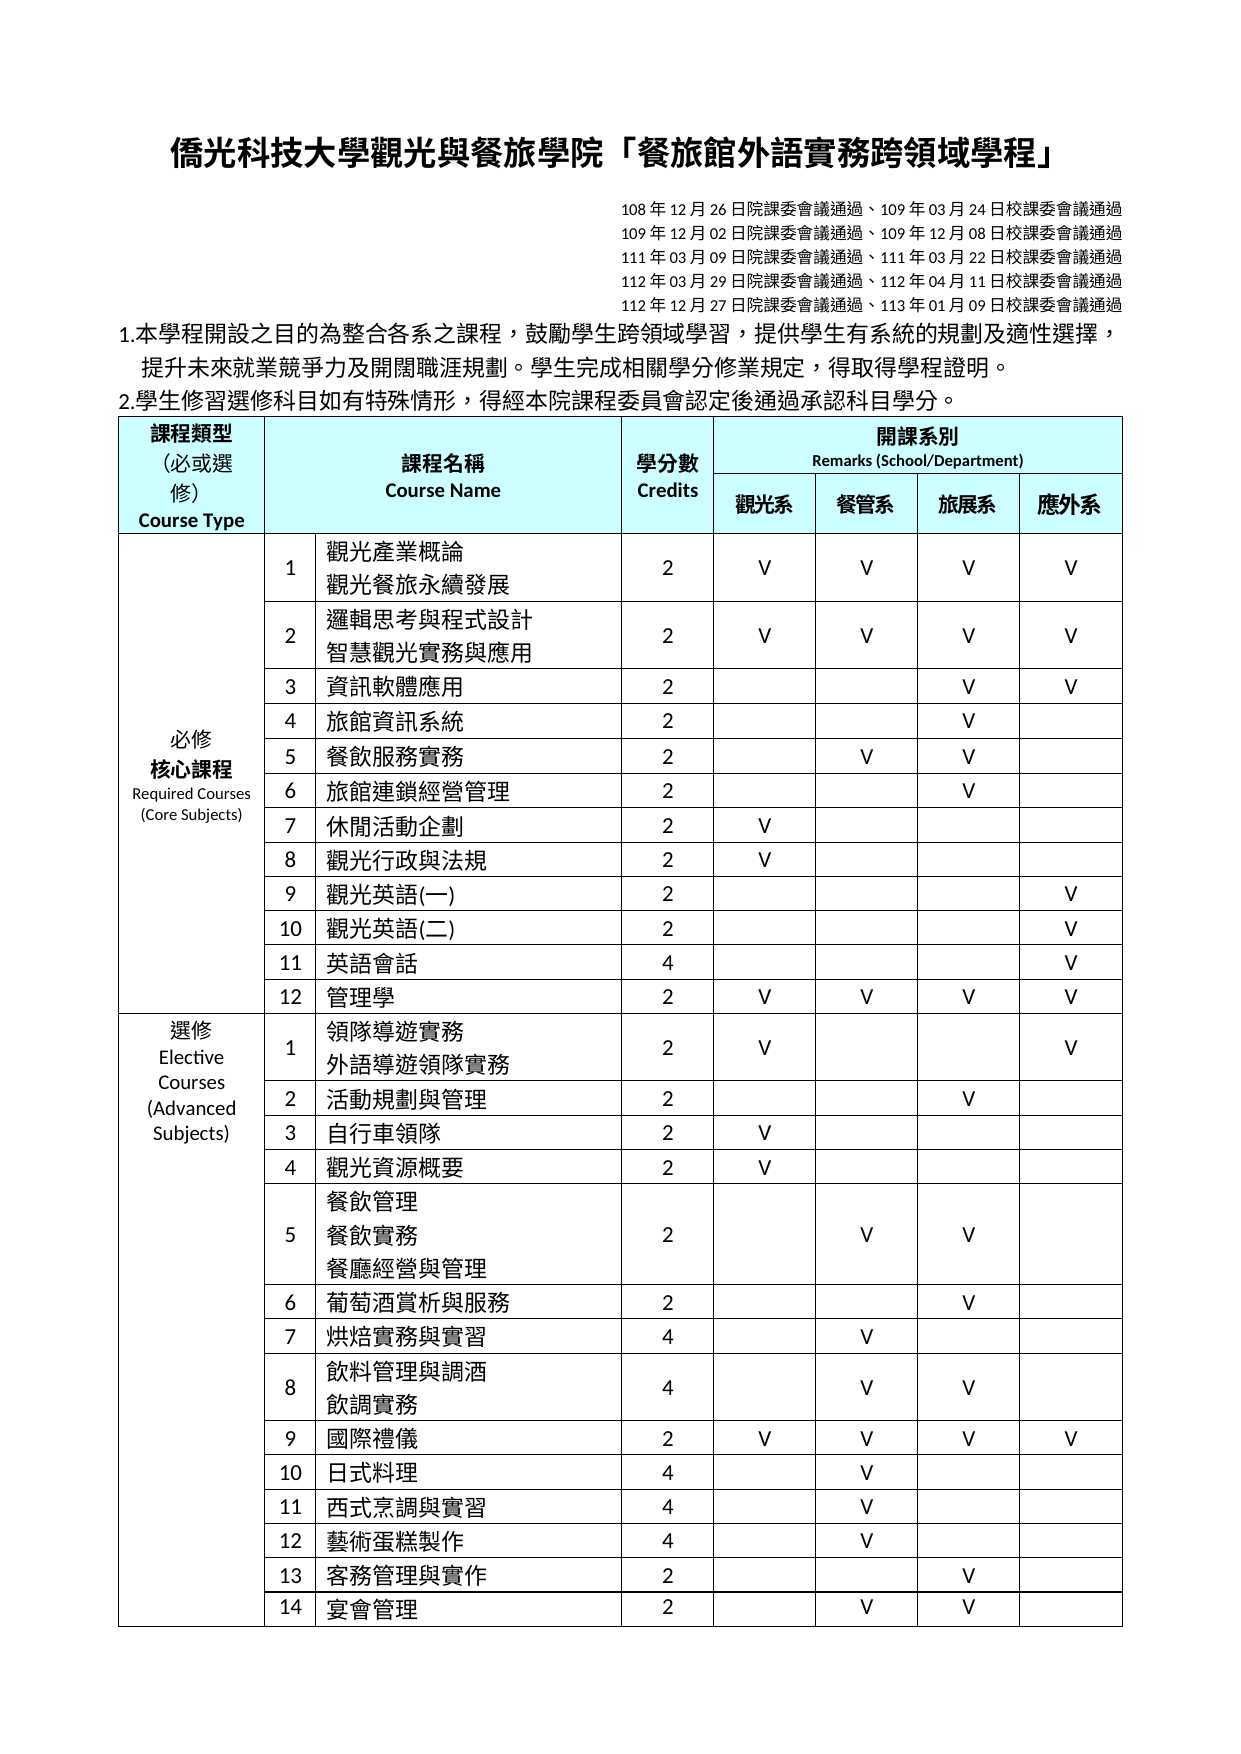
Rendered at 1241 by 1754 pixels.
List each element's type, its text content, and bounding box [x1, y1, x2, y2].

table_cell [816, 843, 917, 876]
table_cell 11 [265, 945, 315, 979]
table_cell V [816, 1455, 917, 1488]
table_cell 觀光產業概論 觀光餐旅永續發展 [316, 534, 621, 601]
table_cell 6 [265, 1285, 315, 1318]
text 109年12月02日院課委會議通過、109年12月08日校課委會議通過 [118, 220, 1122, 244]
table_header 學分數 Credits [622, 417, 713, 533]
table_cell V [918, 1421, 1019, 1454]
table_cell 2 [622, 534, 713, 601]
table_cell V [816, 1524, 917, 1557]
table_cell 3 [265, 1116, 315, 1149]
table_cell V [918, 739, 1019, 773]
table_cell [816, 1150, 917, 1183]
table_cell [714, 1490, 815, 1523]
table_cell V [918, 1593, 1019, 1626]
table_cell V [816, 1319, 917, 1352]
table_cell [1020, 739, 1122, 773]
table_cell [816, 1116, 917, 1149]
table_cell V [714, 1150, 815, 1183]
table_cell [1020, 843, 1122, 876]
table_cell V [1020, 1421, 1122, 1454]
table_cell V [816, 1421, 917, 1454]
table_cell [1020, 1081, 1122, 1115]
table_cell [816, 808, 917, 842]
table_cell 12 [265, 980, 315, 1013]
table_cell [918, 945, 1019, 979]
table_cell 2 [622, 843, 713, 876]
table_cell 2 [622, 774, 713, 807]
table_cell 2 [265, 1081, 315, 1115]
table_cell V [1020, 669, 1122, 702]
table_cell V [816, 1593, 917, 1626]
table_cell 6 [265, 774, 315, 807]
table_cell 8 [265, 1354, 315, 1420]
table_cell 1 [265, 534, 315, 601]
table_cell 2 [622, 1116, 713, 1149]
table_cell [816, 669, 917, 702]
table_cell V [816, 1490, 917, 1523]
table_cell [714, 1354, 815, 1420]
table_cell 4 [265, 704, 315, 738]
table_cell [918, 808, 1019, 842]
table_cell 4 [622, 1455, 713, 1488]
table_cell [1020, 1524, 1122, 1557]
table_cell 9 [265, 1421, 315, 1454]
table_cell 4 [622, 1490, 713, 1523]
table_cell 觀光英語(二) [316, 911, 621, 944]
table_cell 觀光資源概要 [316, 1150, 621, 1183]
table_cell 2 [622, 1558, 713, 1591]
table_cell [918, 911, 1019, 944]
table_cell [918, 1116, 1019, 1149]
table_cell 12 [265, 1524, 315, 1557]
table_cell 飲料管理與調酒 飲調實務 [316, 1354, 621, 1420]
table_cell 餐管系 [816, 474, 917, 533]
table_cell [1020, 1184, 1122, 1284]
table_cell [816, 1081, 917, 1115]
table_cell 11 [265, 1490, 315, 1523]
table_cell 國際禮儀 [316, 1421, 621, 1454]
table_cell 2 [622, 669, 713, 702]
table_cell V [918, 602, 1019, 668]
table_cell [714, 1081, 815, 1115]
table_cell V [816, 1354, 917, 1420]
table_cell 7 [265, 1319, 315, 1352]
table_cell 觀光英語(一) [316, 877, 621, 910]
table_cell 西式烹調與實習 [316, 1490, 621, 1523]
table_cell [714, 669, 815, 702]
table_cell V [918, 1354, 1019, 1420]
table_cell 9 [265, 877, 315, 910]
table_cell 餐飲服務實務 [316, 739, 621, 773]
table_cell [1020, 1116, 1122, 1149]
table_cell [714, 1558, 815, 1591]
table_cell [816, 704, 917, 738]
table_cell [918, 1319, 1019, 1352]
table_cell 5 [265, 1184, 315, 1284]
table_cell [918, 1490, 1019, 1523]
text 111年03月09日院課委會議通過、111年03月22日校課委會議通過 [118, 244, 1122, 268]
table_cell [918, 1014, 1019, 1080]
table_cell [714, 1184, 815, 1284]
text 112年12月27日院課委會議通過、113年01月09日校課委會議通過 [118, 292, 1122, 316]
table_cell V [1020, 945, 1122, 979]
table_cell [1020, 1354, 1122, 1420]
table_cell 14 [265, 1593, 315, 1626]
table_cell 2 [622, 808, 713, 842]
table_cell 領隊導遊實務 外語導遊領隊實務 [316, 1014, 621, 1080]
table_cell 2 [622, 1421, 713, 1454]
table_cell 2 [622, 1285, 713, 1318]
table_cell V [918, 980, 1019, 1013]
table_cell [714, 1285, 815, 1318]
table_cell [714, 739, 815, 773]
table_cell [1020, 704, 1122, 738]
table_cell 4 [622, 1354, 713, 1420]
table_cell [918, 1455, 1019, 1488]
table_cell V [816, 534, 917, 601]
text 108年12月26日院課委會議通過、109年03月24日校課委會議通過 [118, 196, 1122, 220]
table_cell [714, 911, 815, 944]
table_cell V [714, 843, 815, 876]
table_cell [714, 774, 815, 807]
table_cell [816, 1014, 917, 1080]
table_cell [714, 1524, 815, 1557]
table_cell 資訊軟體應用 [316, 669, 621, 702]
table_cell [1020, 1455, 1122, 1488]
table_cell 1 [265, 1014, 315, 1080]
table_cell 2 [622, 1593, 713, 1626]
table_cell V [918, 774, 1019, 807]
table_cell V [1020, 1014, 1122, 1080]
table_cell [918, 843, 1019, 876]
table_cell V [1020, 602, 1122, 668]
table_cell V [816, 980, 917, 1013]
table_cell V [816, 739, 917, 773]
table_cell [816, 945, 917, 979]
table_cell [816, 774, 917, 807]
table_cell [714, 945, 815, 979]
table_cell 宴會管理 [316, 1593, 621, 1626]
table_cell V [918, 1285, 1019, 1318]
table_cell V [918, 669, 1019, 702]
table_cell 葡萄酒賞析與服務 [316, 1285, 621, 1318]
table_cell 4 [622, 1524, 713, 1557]
table_cell 活動規劃與管理 [316, 1081, 621, 1115]
table_cell V [714, 1421, 815, 1454]
table_cell V [918, 704, 1019, 738]
table_cell [1020, 1319, 1122, 1352]
table_cell [1020, 1558, 1122, 1591]
table_header 課程類型 （必或選修） Course Type [119, 417, 264, 533]
table_cell [1020, 808, 1122, 842]
table_cell [918, 1524, 1019, 1557]
table_cell [1020, 1593, 1122, 1626]
table_cell [714, 1319, 815, 1352]
table_cell V [918, 1558, 1019, 1591]
table_cell 日式料理 [316, 1455, 621, 1488]
table_cell 英語會話 [316, 945, 621, 979]
table_cell 旅館資訊系統 [316, 704, 621, 738]
table_cell 8 [265, 843, 315, 876]
text 1.本學程開設之目的為整合各系之課程，鼓勵學生跨領域學習，提供學生有系統的規劃及適性選擇，提升未來就業競爭力及開闊職涯規劃。學生完成相關學分修業規定，得取得學程證明。 [118, 316, 1122, 383]
table_cell 10 [265, 1455, 315, 1488]
table_cell 2 [622, 1014, 713, 1080]
table_cell 4 [265, 1150, 315, 1183]
table_cell 2 [622, 1150, 713, 1183]
table_cell 10 [265, 911, 315, 944]
table_cell 2 [622, 739, 713, 773]
table_cell V [714, 1116, 815, 1149]
table_cell V [918, 534, 1019, 601]
table_header 開課系別 Remarks (School/Department) [714, 417, 1122, 473]
table_cell 2 [622, 704, 713, 738]
table_cell [816, 877, 917, 910]
table_cell 必修 核心課程 Required Courses (Core Subjects) [119, 534, 264, 1013]
table_cell [714, 1455, 815, 1488]
table_cell 旅館連鎖經營管理 [316, 774, 621, 807]
table_cell 烘焙實務與實習 [316, 1319, 621, 1352]
table_cell [918, 877, 1019, 910]
table_cell 4 [622, 945, 713, 979]
table_cell 2 [622, 911, 713, 944]
table_cell V [918, 1081, 1019, 1115]
table_cell [714, 704, 815, 738]
table_cell 7 [265, 808, 315, 842]
table_cell 2 [265, 602, 315, 668]
table_cell [816, 1285, 917, 1318]
table_cell 2 [622, 1184, 713, 1284]
table_cell 自行車領隊 [316, 1116, 621, 1149]
table_cell 休閒活動企劃 [316, 808, 621, 842]
text 僑光科技大學觀光與餐旅學院「餐旅館外語實務跨領域學程」 [118, 127, 1122, 175]
table_cell 管理學 [316, 980, 621, 1013]
table_cell [714, 877, 815, 910]
table_cell [1020, 1150, 1122, 1183]
table_cell 5 [265, 739, 315, 773]
table_cell V [714, 1014, 815, 1080]
table_cell 2 [622, 602, 713, 668]
table_cell V [714, 602, 815, 668]
table_cell V [1020, 911, 1122, 944]
table_cell 4 [622, 1319, 713, 1352]
table_cell V [1020, 980, 1122, 1013]
text 2.學生修習選修科目如有特殊情形，得經本院課程委員會認定後通過承認科目學分。 [118, 383, 1122, 416]
table_cell 客務管理與實作 [316, 1558, 621, 1591]
table_cell 2 [622, 1081, 713, 1115]
table_cell 旅展系 [918, 474, 1019, 533]
table_cell 餐飲管理 餐飲實務 餐廳經營與管理 [316, 1184, 621, 1284]
table_cell 3 [265, 669, 315, 702]
table_cell 邏輯思考與程式設計 智慧觀光實務與應用 [316, 602, 621, 668]
table_cell [816, 911, 917, 944]
table_header 課程名稱 Course Name [265, 417, 621, 533]
text 112年03月29日院課委會議通過、112年04月11日校課委會議通過 [118, 268, 1122, 292]
table_cell [1020, 774, 1122, 807]
table_cell V [816, 1184, 917, 1284]
table_cell [714, 1593, 815, 1626]
table_cell 2 [622, 980, 713, 1013]
table_cell V [714, 808, 815, 842]
table_cell V [816, 602, 917, 668]
table_cell 選修 Elective Courses (Advanced Subjects) [119, 1014, 264, 1626]
table_cell V [1020, 877, 1122, 910]
table_cell V [1020, 534, 1122, 601]
table_cell 2 [622, 877, 713, 910]
table_cell V [918, 1184, 1019, 1284]
table_cell [918, 1150, 1019, 1183]
table_cell V [714, 534, 815, 601]
table_cell [816, 1558, 917, 1591]
table_cell V [714, 980, 815, 1013]
table_cell 觀光系 [714, 474, 815, 533]
table_cell [1020, 1490, 1122, 1523]
table_cell 藝術蛋糕製作 [316, 1524, 621, 1557]
table_cell 13 [265, 1558, 315, 1591]
table_cell 觀光行政與法規 [316, 843, 621, 876]
table_cell 應外系 [1020, 474, 1122, 533]
table_cell [1020, 1285, 1122, 1318]
